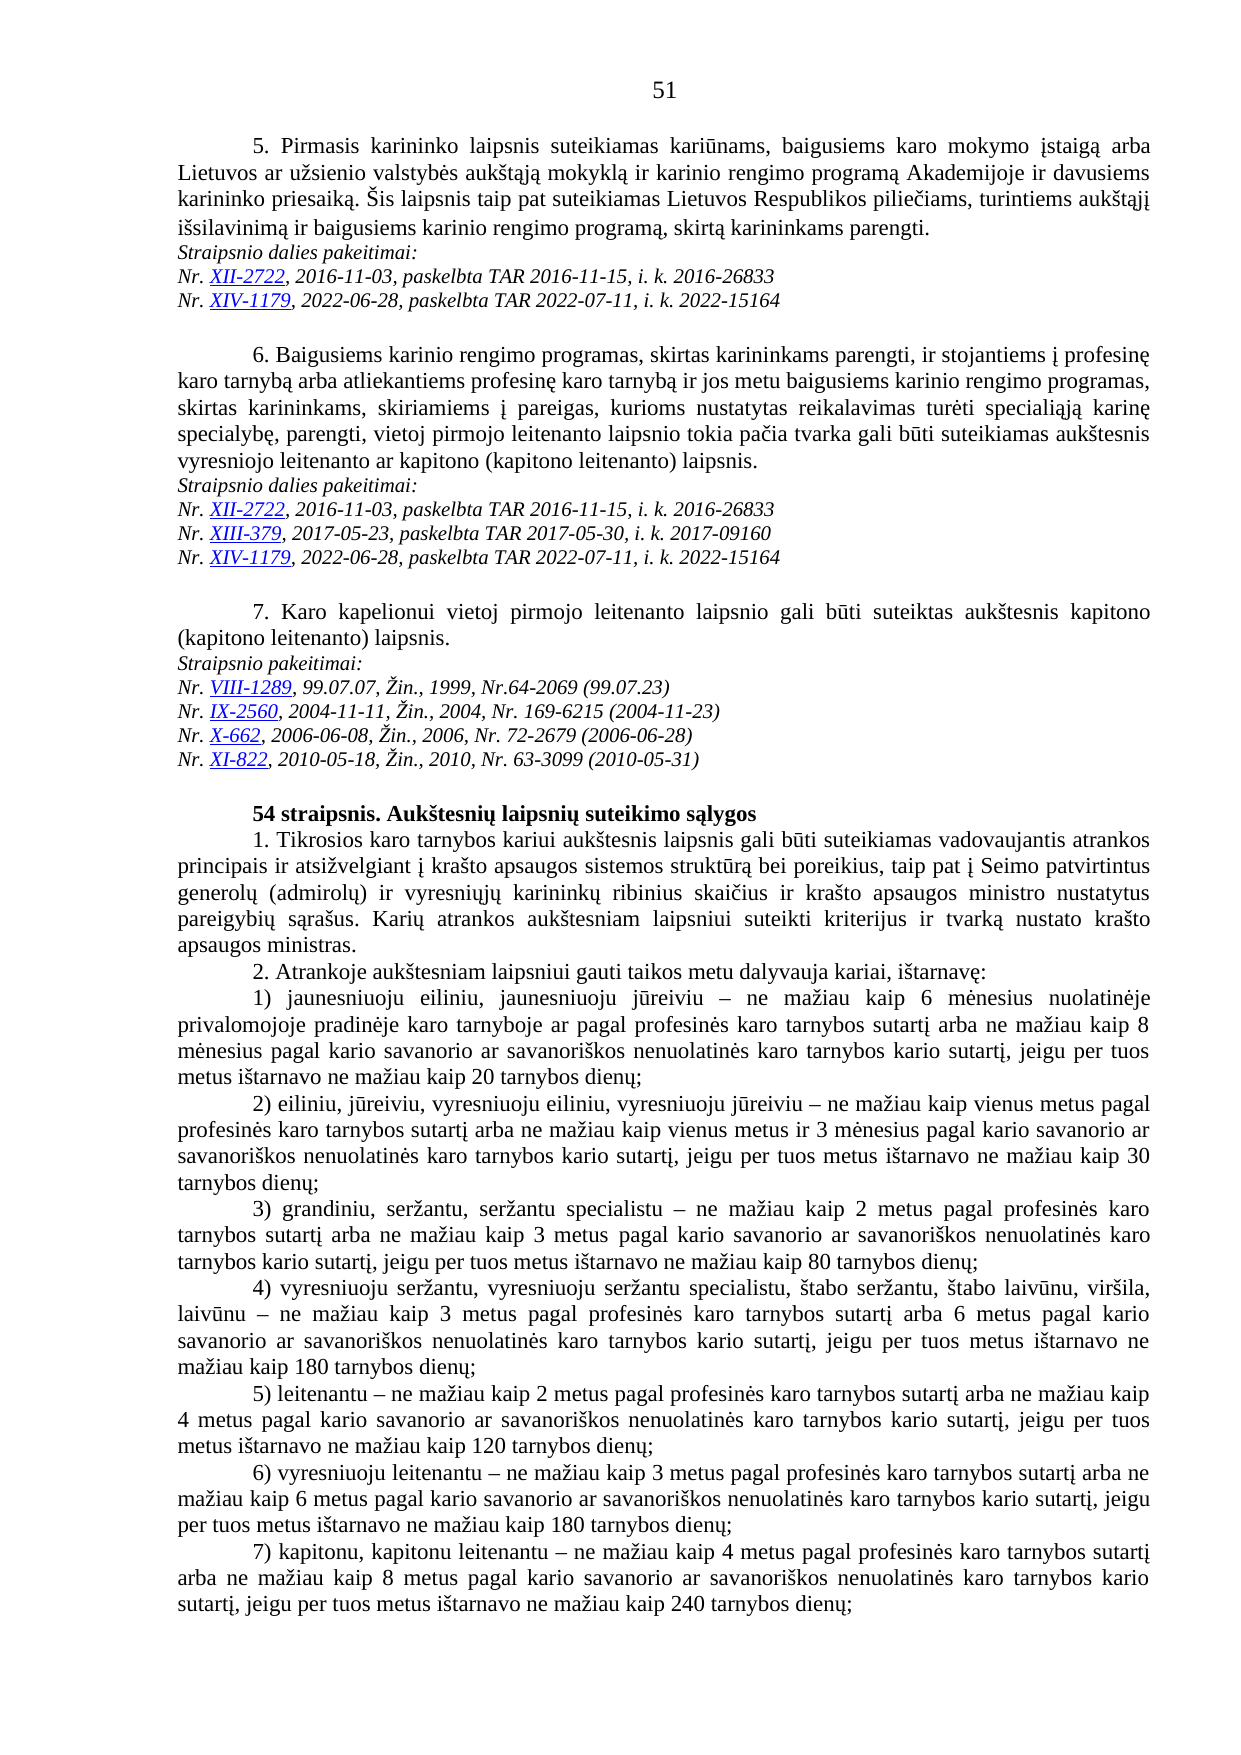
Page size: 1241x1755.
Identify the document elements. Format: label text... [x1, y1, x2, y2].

text Nr. XIV-1179, 2022-06-28, paskelbta TAR 2022-07-11, i. k. 2022-15164 [177, 288, 1152, 312]
text 6. Baigusiems karinio rengimo programas, skirtas karininkams parengti, ir stojantiems į profesinę karo tarnybą arba atliekantiems profesinę karo tarnybą ir jos metu baigusiems karinio rengimo programas, skirtas karininkams, skiriamiems į pareigas, kurioms nustatytas reikalavimas turėti specialiąją karinę specialybę, parengti, vietoj pirmojo leitenanto laipsnio tokia pačia tvarka gali būti suteikiamas aukštesnis vyresniojo leitenanto ar kapitono (kapitono leitenanto) laipsnis. [177, 341, 1152, 473]
text 2) eiliniu, jūreiviu, vyresniuoju eiliniu, vyresniuoju jūreiviu – ne mažiau kaip vienus metus pagal profesinės karo tarnybos sutartį arba ne mažiau kaip vienus metus ir 3 mėnesius pagal kario savanorio ar savanoriškos nenuolatinės karo tarnybos kario sutartį, jeigu per tuos metus ištarnavo ne mažiau kaip 30 tarnybos dienų; [177, 1090, 1152, 1195]
text 5. Pirmasis karininko laipsnis suteikiamas kariūnams, baigusiems karo mokymo įstaigą arba Lietuvos ar užsienio valstybės aukštąją mokyklą ir karinio rengimo programą Akademijoje ir davusiems karininko priesaiką. Šis laipsnis taip pat suteikiamas Lietuvos Respublikos piliečiams, turintiems aukštąjį išsilavinimą ir baigusiems karinio rengimo programą, skirtą karininkams parengti. [177, 132, 1152, 240]
text 54 straipsnis. Aukštesnių laipsnių suteikimo sąlygos [177, 800, 1152, 826]
text Nr. XIV-1179, 2022-06-28, paskelbta TAR 2022-07-11, i. k. 2022-15164 [177, 545, 1152, 569]
text Nr. XIII-379, 2017-05-23, paskelbta TAR 2017-05-30, i. k. 2017-09160 [177, 521, 1152, 545]
text 4) vyresniuoju seržantu, vyresniuoju seržantu specialistu, štabo seržantu, štabo laivūnu, viršila, laivūnu – ne mažiau kaip 3 metus pagal profesinės karo tarnybos sutartį arba 6 metus pagal kario savanorio ar savanoriškos nenuolatinės karo tarnybos kario sutartį, jeigu per tuos metus ištarnavo ne mažiau kaip 180 tarnybos dienų; [177, 1274, 1152, 1379]
text 2. Atrankoje aukštesniam laipsniui gauti taikos metu dalyvauja kariai, ištarnavę: [177, 958, 1152, 984]
text 1. Tikrosios karo tarnybos kariui aukštesnis laipsnis gali būti suteikiamas vadovaujantis atrankos principais ir atsižvelgiant į krašto apsaugos sistemos struktūrą bei poreikius, taip pat į Seimo patvirtintus generolų (admirolų) ir vyresniųjų karininkų ribinius skaičius ir krašto apsaugos ministro nustatytus pareigybių sąrašus. Karių atrankos aukštesniam laipsniui suteikti kriterijus ir tvarką nustato krašto apsaugos ministras. [177, 826, 1152, 958]
text Nr. IX-2560, 2004-11-11, Žin., 2004, Nr. 169-6215 (2004-11-23) [177, 699, 1152, 723]
text Nr. X-662, 2006-06-08, Žin., 2006, Nr. 72-2679 (2006-06-28) [177, 723, 1152, 747]
text 6) vyresniuoju leitenantu – ne mažiau kaip 3 metus pagal profesinės karo tarnybos sutartį arba ne mažiau kaip 6 metus pagal kario savanorio ar savanoriškos nenuolatinės karo tarnybos kario sutartį, jeigu per tuos metus ištarnavo ne mažiau kaip 180 tarnybos dienų; [177, 1459, 1152, 1538]
text Nr. XI-822, 2010-05-18, Žin., 2010, Nr. 63-3099 (2010-05-31) [177, 747, 1152, 771]
text 7) kapitonu, kapitonu leitenantu – ne mažiau kaip 4 metus pagal profesinės karo tarnybos sutartį arba ne mažiau kaip 8 metus pagal kario savanorio ar savanoriškos nenuolatinės karo tarnybos kario sutartį, jeigu per tuos metus ištarnavo ne mažiau kaip 240 tarnybos dienų; [177, 1538, 1152, 1617]
text Nr. XII-2722, 2016-11-03, paskelbta TAR 2016-11-15, i. k. 2016-26833 [177, 497, 1152, 521]
text 3) grandiniu, seržantu, seržantu specialistu – ne mažiau kaip 2 metus pagal profesinės karo tarnybos sutartį arba ne mažiau kaip 3 metus pagal kario savanorio ar savanoriškos nenuolatinės karo tarnybos kario sutartį, jeigu per tuos metus ištarnavo ne mažiau kaip 80 tarnybos dienų; [177, 1195, 1152, 1274]
text 1) jaunesniuoju eiliniu, jaunesniuoju jūreiviu – ne mažiau kaip 6 mėnesius nuolatinėje privalomojoje pradinėje karo tarnyboje ar pagal profesinės karo tarnybos sutartį arba ne mažiau kaip 8 mėnesius pagal kario savanorio ar savanoriškos nenuolatinės karo tarnybos kario sutartį, jeigu per tuos metus ištarnavo ne mažiau kaip 20 tarnybos dienų; [177, 984, 1152, 1090]
text 7. Karo kapelionui vietoj pirmojo leitenanto laipsnio gali būti suteiktas aukštesnis kapitono (kapitono leitenanto) laipsnis. [177, 598, 1152, 651]
text Nr. XII-2722, 2016-11-03, paskelbta TAR 2016-11-15, i. k. 2016-26833 [177, 264, 1152, 288]
text 5) leitenantu – ne mažiau kaip 2 metus pagal profesinės karo tarnybos sutartį arba ne mažiau kaip 4 metus pagal kario savanorio ar savanoriškos nenuolatinės karo tarnybos kario sutartį, jeigu per tuos metus ištarnavo ne mažiau kaip 120 tarnybos dienų; [177, 1379, 1152, 1459]
text Nr. VIII-1289, 99.07.07, Žin., 1999, Nr.64-2069 (99.07.23) [177, 675, 1152, 699]
text Straipsnio dalies pakeitimai: [177, 473, 1152, 497]
text Straipsnio pakeitimai: [177, 651, 1152, 675]
text Straipsnio dalies pakeitimai: [177, 240, 1152, 264]
